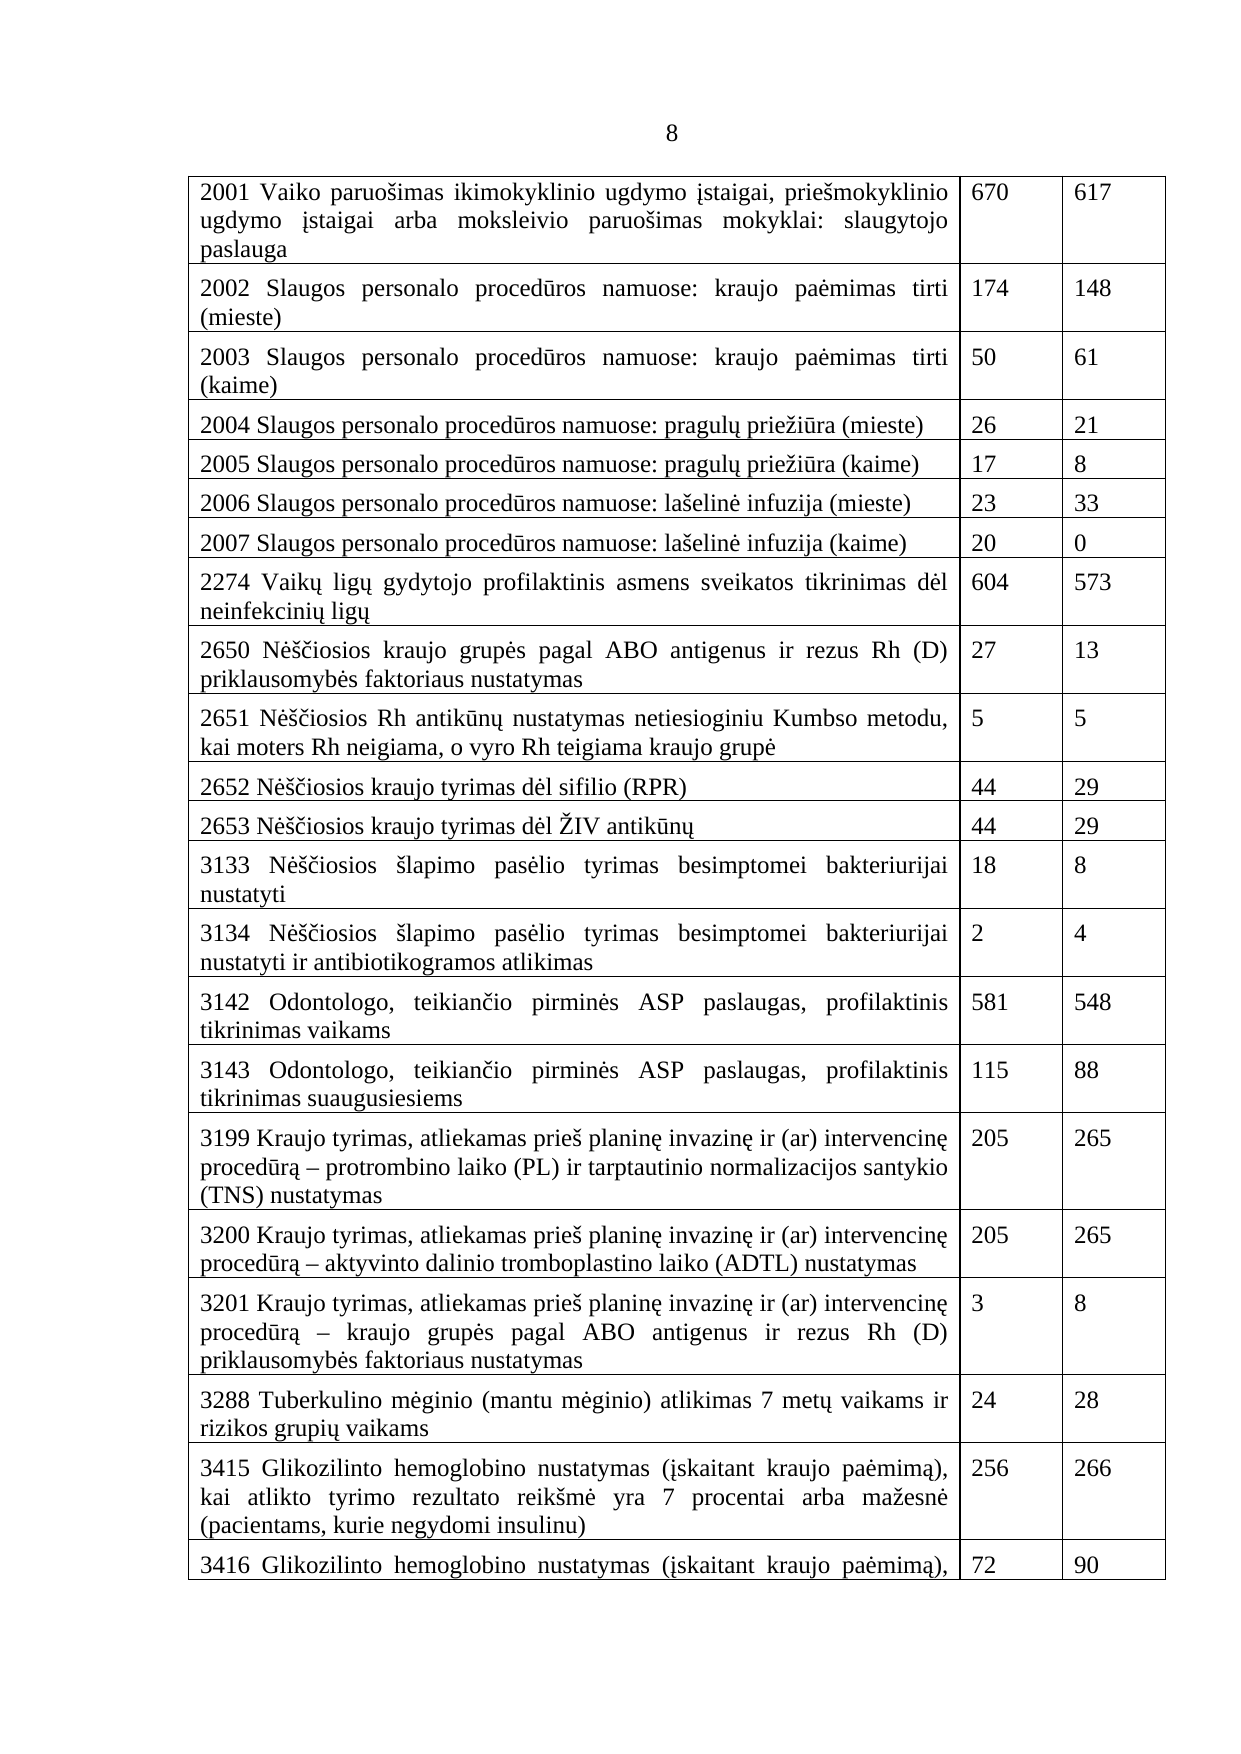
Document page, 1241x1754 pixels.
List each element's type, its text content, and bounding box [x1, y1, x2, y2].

table_cell 2650 Nėščiosios kraujo grupės pagal ABO antigenus ir rezus Rh (D) priklausomybės faktoriaus nustatymas [189, 626, 959, 693]
table_cell 2 [961, 909, 1062, 976]
table_cell 44 [961, 762, 1062, 800]
table_cell 548 [1063, 977, 1165, 1044]
table_cell 265 [1063, 1210, 1165, 1277]
table_cell 4 [1063, 909, 1165, 976]
table_cell 8 [1063, 1278, 1165, 1374]
table_cell 29 [1063, 801, 1165, 840]
table_cell 3201 Kraujo tyrimas, atliekamas prieš planinę invazinę ir (ar) intervencinę procedūrą – kraujo grupės pagal ABO antigenus ir rezus Rh (D) priklausomybės faktoriaus nustatymas [189, 1278, 959, 1374]
table_cell 17 [961, 440, 1062, 478]
table_cell 2652 Nėščiosios kraujo tyrimas dėl sifilio (RPR) [189, 762, 959, 800]
table_cell 50 [961, 332, 1062, 399]
table_cell 29 [1063, 762, 1165, 800]
table_cell 573 [1063, 558, 1165, 625]
table_cell 90 [1063, 1540, 1165, 1578]
table_cell 256 [961, 1443, 1062, 1539]
table_cell 2004 Slaugos personalo procedūros namuose: pragulų priežiūra (mieste) [189, 400, 959, 438]
table_cell 8 [1063, 841, 1165, 908]
table_cell 2651 Nėščiosios Rh antikūnų nustatymas netiesioginiu Kumbso metodu, kai moters Rh neigiama, o vyro Rh teigiama kraujo grupė [189, 694, 959, 761]
table_cell 8 [1063, 440, 1165, 478]
table_cell 23 [961, 479, 1062, 517]
table_cell 33 [1063, 479, 1165, 517]
table_cell 2653 Nėščiosios kraujo tyrimas dėl ŽIV antikūnų [189, 801, 959, 840]
table_cell 3288 Tuberkulino mėginio (mantu mėginio) atlikimas 7 metų vaikams ir rizikos grupių vaikams [189, 1375, 959, 1442]
table_cell 21 [1063, 400, 1165, 438]
table_cell 3200 Kraujo tyrimas, atliekamas prieš planinę invazinę ir (ar) intervencinę procedūrą – aktyvinto dalinio tromboplastino laiko (ADTL) nustatymas [189, 1210, 959, 1277]
table_cell 2006 Slaugos personalo procedūros namuose: lašelinė infuzija (mieste) [189, 479, 959, 517]
table_cell 617 [1063, 177, 1165, 263]
table_cell 205 [961, 1113, 1062, 1209]
table_cell 2003 Slaugos personalo procedūros namuose: kraujo paėmimas tirti (kaime) [189, 332, 959, 399]
table_cell 205 [961, 1210, 1062, 1277]
table_cell 5 [961, 694, 1062, 761]
table_cell 28 [1063, 1375, 1165, 1442]
table_cell 174 [961, 264, 1062, 331]
table_cell 115 [961, 1045, 1062, 1112]
table_cell 3142 Odontologo, teikiančio pirminės ASP paslaugas, profilaktinis tikrinimas vaikams [189, 977, 959, 1044]
table_cell 2274 Vaikų ligų gydytojo profilaktinis asmens sveikatos tikrinimas dėl neinfekcinių ligų [189, 558, 959, 625]
table_cell 2007 Slaugos personalo procedūros namuose: lašelinė infuzija (kaime) [189, 518, 959, 557]
table_cell 3416 Glikozilinto hemoglobino nustatymas (įskaitant kraujo paėmimą), [189, 1540, 959, 1578]
table_cell 3 [961, 1278, 1062, 1374]
table_cell 670 [961, 177, 1062, 263]
table_cell 2002 Slaugos personalo procedūros namuose: kraujo paėmimas tirti (mieste) [189, 264, 959, 331]
table_cell 18 [961, 841, 1062, 908]
table_cell 2005 Slaugos personalo procedūros namuose: pragulų priežiūra (kaime) [189, 440, 959, 478]
table_cell 3133 Nėščiosios šlapimo pasėlio tyrimas besimptomei bakteriurijai nustatyti [189, 841, 959, 908]
table_cell 3199 Kraujo tyrimas, atliekamas prieš planinę invazinę ir (ar) intervencinę procedūrą – protrombino laiko (PL) ir tarptautinio normalizacijos santykio (TNS) nustatymas [189, 1113, 959, 1209]
table_cell 3143 Odontologo, teikiančio pirminės ASP paslaugas, profilaktinis tikrinimas suaugusiesiems [189, 1045, 959, 1112]
table_cell 3415 Glikozilinto hemoglobino nustatymas (įskaitant kraujo paėmimą), kai atlikto tyrimo rezultato reikšmė yra 7 procentai arba mažesnė (pacientams, kurie negydomi insulinu) [189, 1443, 959, 1539]
table_cell 3134 Nėščiosios šlapimo pasėlio tyrimas besimptomei bakteriurijai nustatyti ir antibiotikogramos atlikimas [189, 909, 959, 976]
table_cell 44 [961, 801, 1062, 840]
table_cell 148 [1063, 264, 1165, 331]
table_cell 265 [1063, 1113, 1165, 1209]
table_cell 5 [1063, 694, 1165, 761]
table_cell 20 [961, 518, 1062, 557]
table_cell 27 [961, 626, 1062, 693]
table_cell 61 [1063, 332, 1165, 399]
table_cell 72 [961, 1540, 1062, 1578]
table_cell 26 [961, 400, 1062, 438]
table_cell 581 [961, 977, 1062, 1044]
table_cell 2001 Vaiko paruošimas ikimokyklinio ugdymo įstaigai, priešmokyklinio ugdymo įstaigai arba moksleivio paruošimas mokyklai: slaugytojo paslauga [189, 177, 959, 263]
table_cell 88 [1063, 1045, 1165, 1112]
table_cell 0 [1063, 518, 1165, 557]
table_cell 24 [961, 1375, 1062, 1442]
table_cell 266 [1063, 1443, 1165, 1539]
table_cell 13 [1063, 626, 1165, 693]
table_cell 604 [961, 558, 1062, 625]
